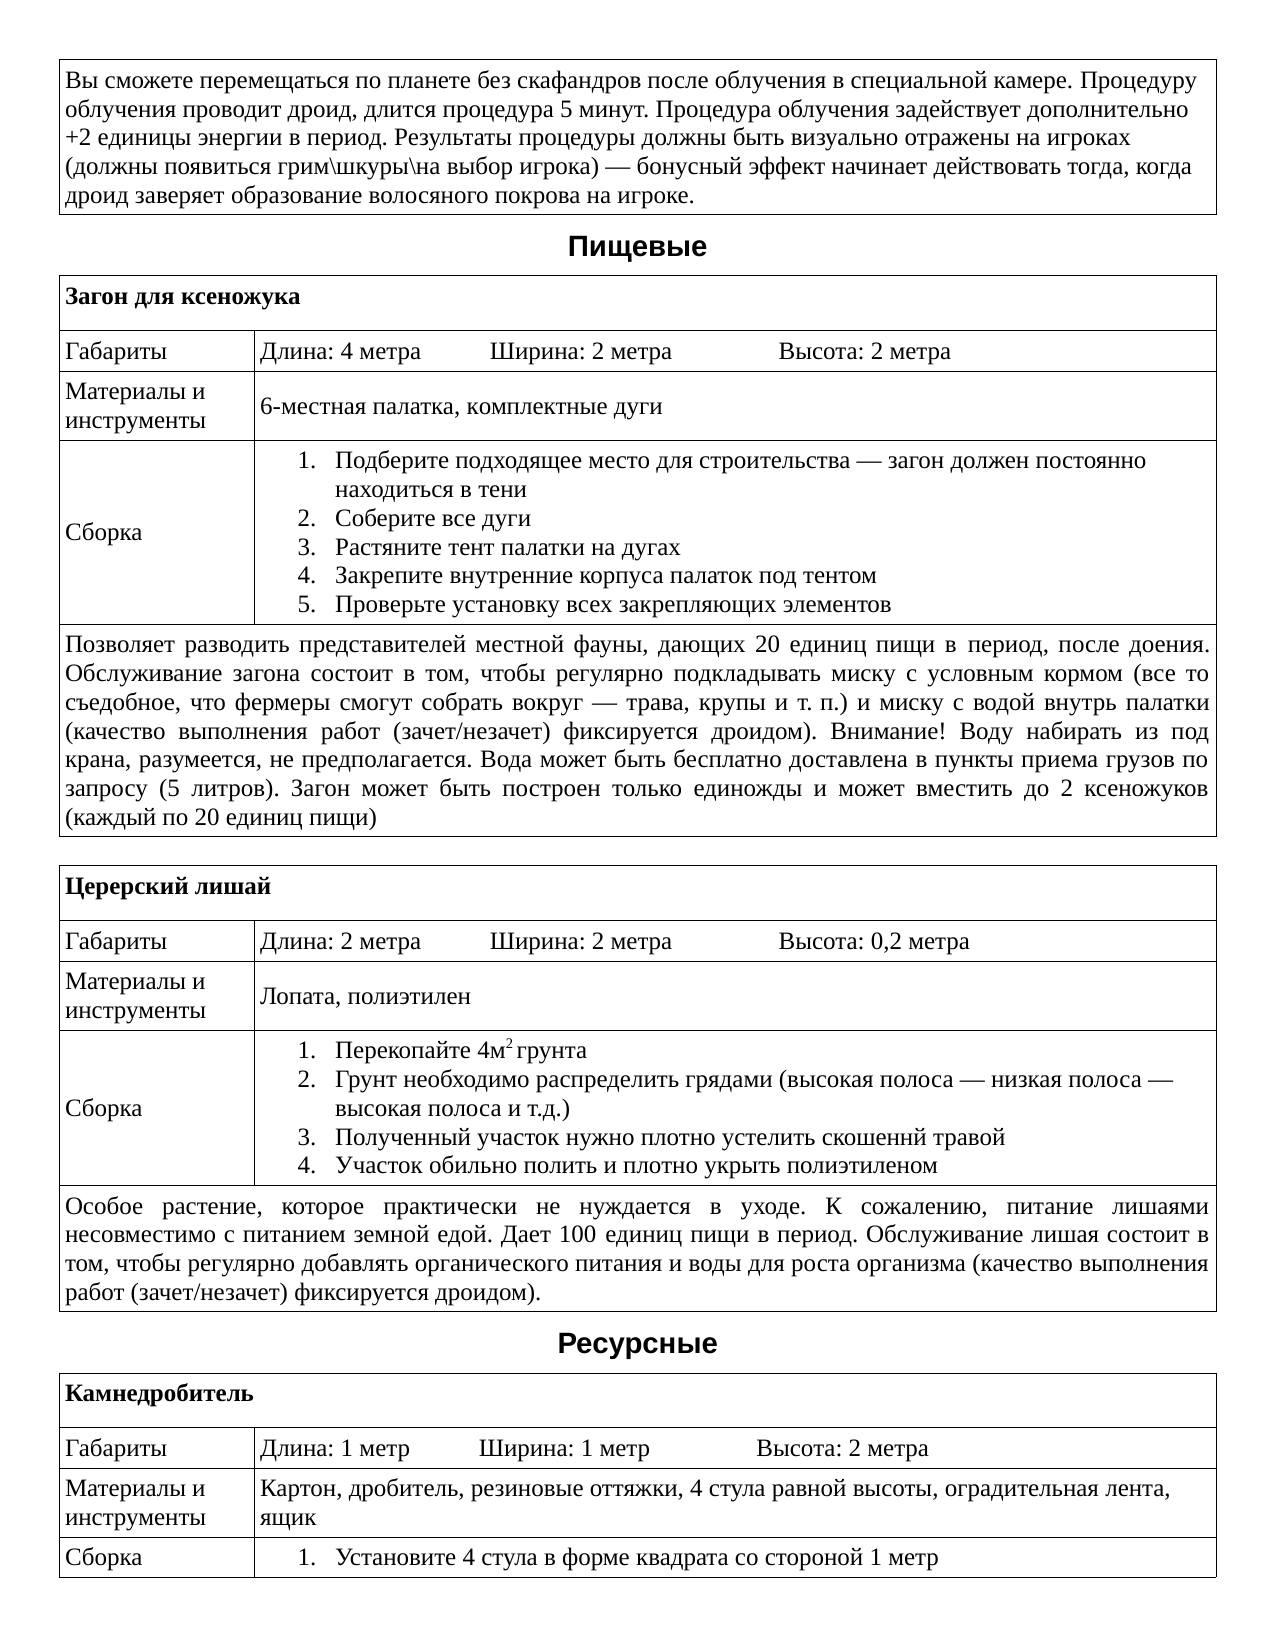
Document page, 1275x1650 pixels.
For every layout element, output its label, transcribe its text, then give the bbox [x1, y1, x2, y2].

table_cell Перекопайте 4м2 грунта Грунт необходимо распределить грядами (высокая полоса — низкая полоса — высокая полоса и т.д.) Полученный участок нужно плотно устелить скошеннй травой Участок обильно полить и плотно укрыть полиэтиленом [255, 1031, 1216, 1185]
table_cell Сборка [60, 441, 254, 624]
table_cell Лопата, полиэтилен [255, 962, 1216, 1029]
table_cell Габариты [60, 1428, 254, 1468]
table_cell Сборка [60, 1031, 254, 1185]
table_header Церерский лишай [60, 866, 1216, 920]
table_cell Установите 4 стула в форме квадрата со стороной 1 метр НА стулья установите картонные стенки длиной также 1 метр, высотой ~1,5 метра Картонные стены надежно скрепите со стульями любым доступным способом В верхней части картонных стен укрепите резиновые оттяжки, на которые подвесьте дробитель, под ним поставьте ящик При помощи оградительной ленты проложите рельсы от дробителя к складу для прохода вагонетки [255, 1538, 1216, 1577]
table_cell Длина: 4 метра Ширина: 2 метра Высота: 2 метра [255, 331, 1216, 371]
table_cell Подберите подходящее место для строительства — загон должен постоянно находиться в тени Соберите все дуги Растяните тент палатки на дугах Закрепите внутренние корпуса палаток под тентом Проверьте установку всех закрепляющих элементов [255, 441, 1216, 624]
table_cell Сборка [60, 1538, 254, 1577]
subtitle Пищевые [59, 229, 1216, 263]
table_cell Вы сможете перемещаться по планете без скафандров после облучения в специальной камере. Процедуру облучения проводит дроид, длится процедура 5 минут. Процедура облучения задействует дополнительно +2 единицы энергии в период. Результаты процедуры должны быть визуально отражены на игроках (должны появиться грим\шкуры\на выбор игрока) — бонусный эффект начинает действовать тогда, когда дроид заверяет образование волосяного покрова на игроке. [60, 60, 1216, 214]
table_header Камнедробитель [60, 1374, 1216, 1427]
table_header Загон для ксеножука [60, 276, 1216, 330]
table_cell Картон, дробитель, резиновые оттяжки, 4 стула равной высоты, оградительная лента, ящик [255, 1469, 1216, 1537]
table_cell Позволяет разводить представителей местной фауны, дающих 20 единиц пищи в период, после доения. Обслуживание загона состоит в том, чтобы регулярно подкладывать миску с условным кормом (все то съедобное, что фермеры смогут собрать вокруг — трава, крупы и т. п.) и миску с водой внутрь палатки (качество выполнения работ (зачет/незачет) фиксируется дроидом). Внимание! Воду набирать из под крана, разумеется, не предполагается. Вода может быть бесплатно доставлена в пункты приема грузов по запросу (5 литров). Загон может быть построен только единожды и может вместить до 2 ксеножуков (каждый по 20 единиц пищи) [60, 625, 1216, 836]
table_cell Материалы и инструменты [60, 1469, 254, 1537]
table_cell Габариты [60, 921, 254, 961]
table_cell Габариты [60, 331, 254, 371]
table_cell Материалы и инструменты [60, 372, 254, 439]
table_cell Длина: 1 метр Ширина: 1 метр Высота: 2 метра [255, 1428, 1216, 1468]
table_cell Длина: 2 метра Ширина: 2 метра Высота: 0,2 метра [255, 921, 1216, 961]
table_cell Особое растение, которое практически не нуждается в уходе. К сожалению, питание лишаями несовместимо с питанием земной едой. Дает 100 единиц пищи в период. Обслуживание лишая состоит в том, чтобы регулярно добавлять органического питания и воды для роста организма (качество выполнения работ (зачет/незачет) фиксируется дроидом). [60, 1186, 1216, 1311]
table_cell Материалы и инструменты [60, 962, 254, 1029]
table_cell 6-местная палатка, комплектные дуги [255, 372, 1216, 439]
subtitle Ресурсные [59, 1326, 1216, 1360]
